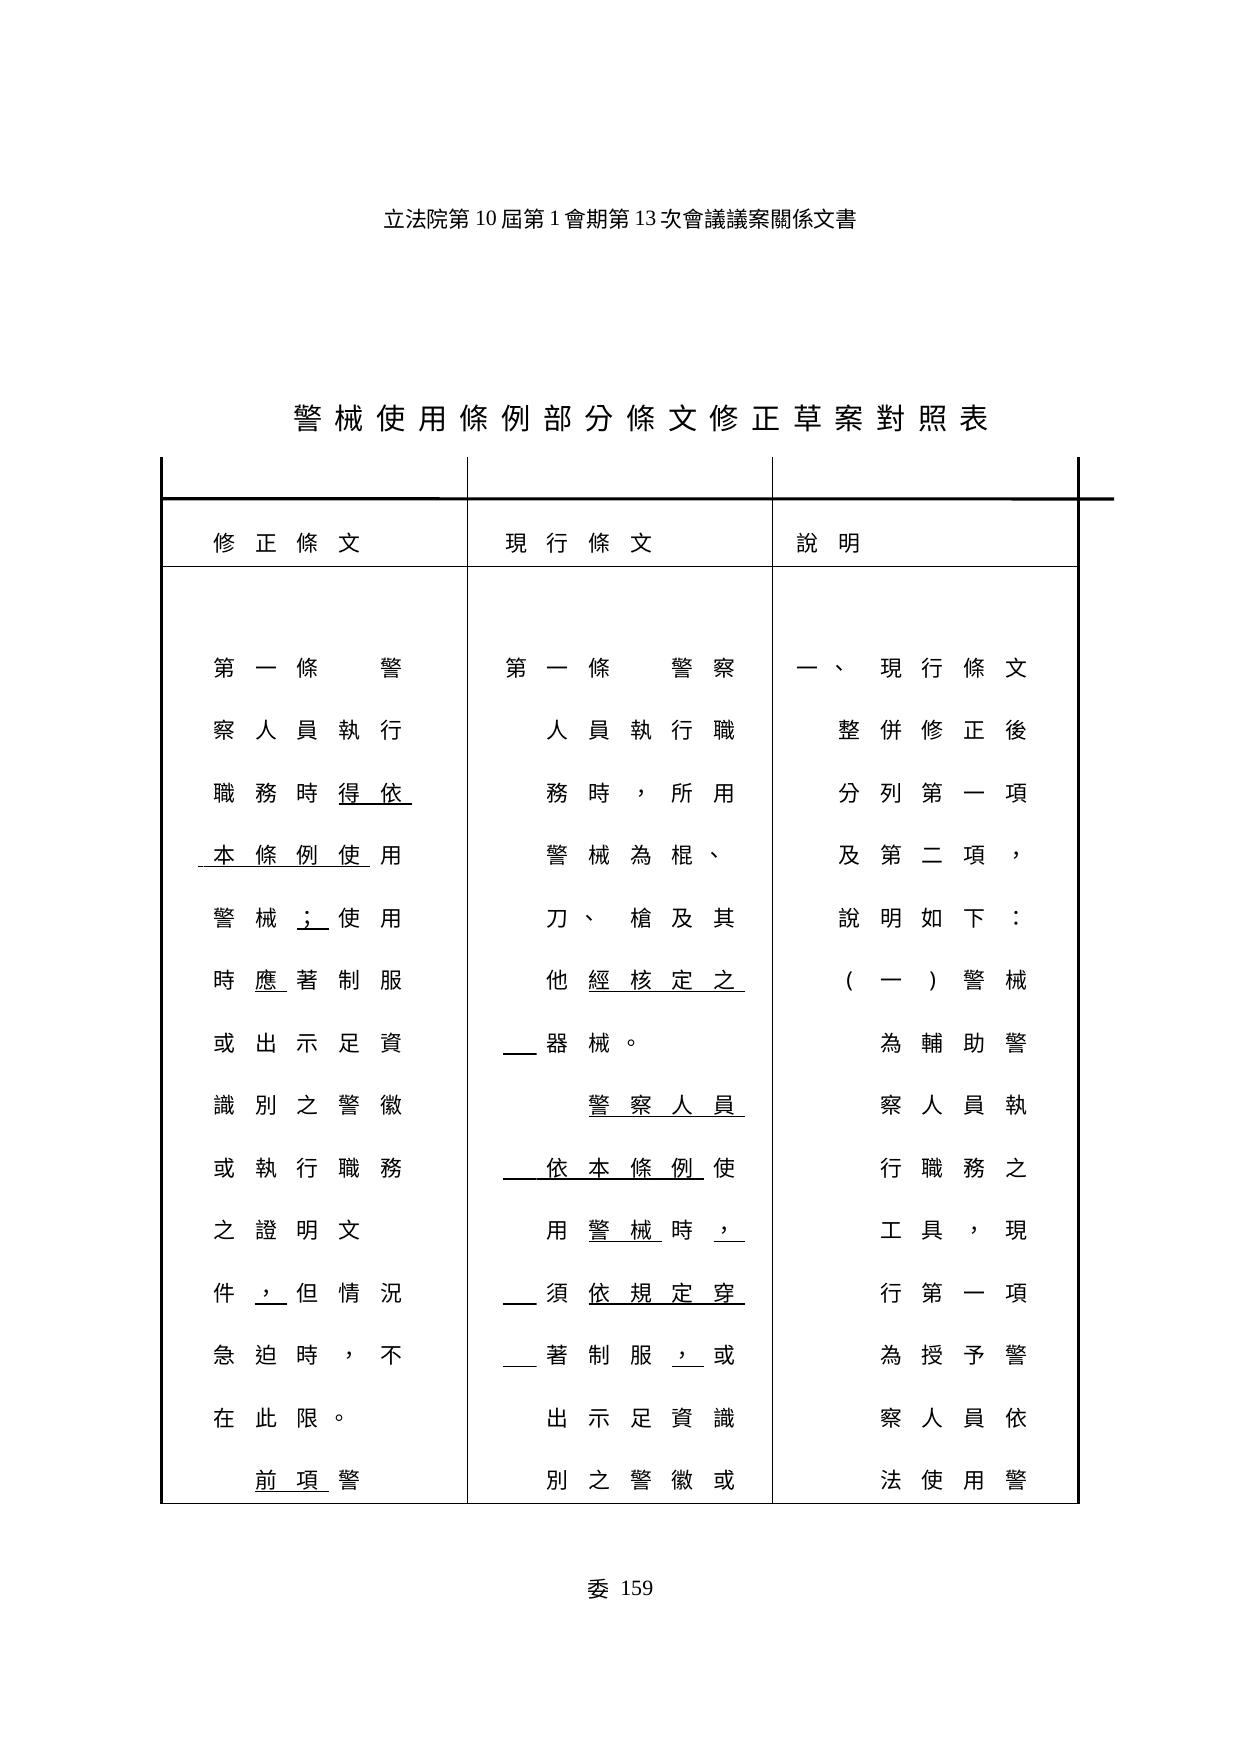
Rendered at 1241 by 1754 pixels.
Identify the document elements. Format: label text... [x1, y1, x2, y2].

table_cell [773, 457, 1077, 497]
table_cell 第一條 警察人員執行職務時得依本條例使用警械；使用時應著制服或出示足資識別之警徽或執行職務之證明文件，但情況急迫時，不在此限。 前項警 [163, 567, 467, 1503]
table_cell 現行條文 [468, 501, 772, 566]
table_cell [163, 457, 467, 497]
table_header 警械使用條例部分條文修正草案對照表 [162, 313, 1078, 457]
table_cell 說明 [773, 501, 1077, 566]
table_cell 一、現行條文整併修正後分列第一項及第二項，說明如下： (一)警械為輔助警察人員執行職務之工具，現行第一項為授予警察人員依法使用警 [773, 567, 1077, 1503]
table_cell 修正條文 [163, 501, 467, 566]
table_cell [468, 457, 772, 497]
table_cell 第一條 警察人員執行職務時，所用警械為棍、刀、槍及其他經核定之器械。 警察人員依本條例使用警械時，須依規定穿著制服，或出示足資識別之警徽或 [468, 567, 772, 1503]
